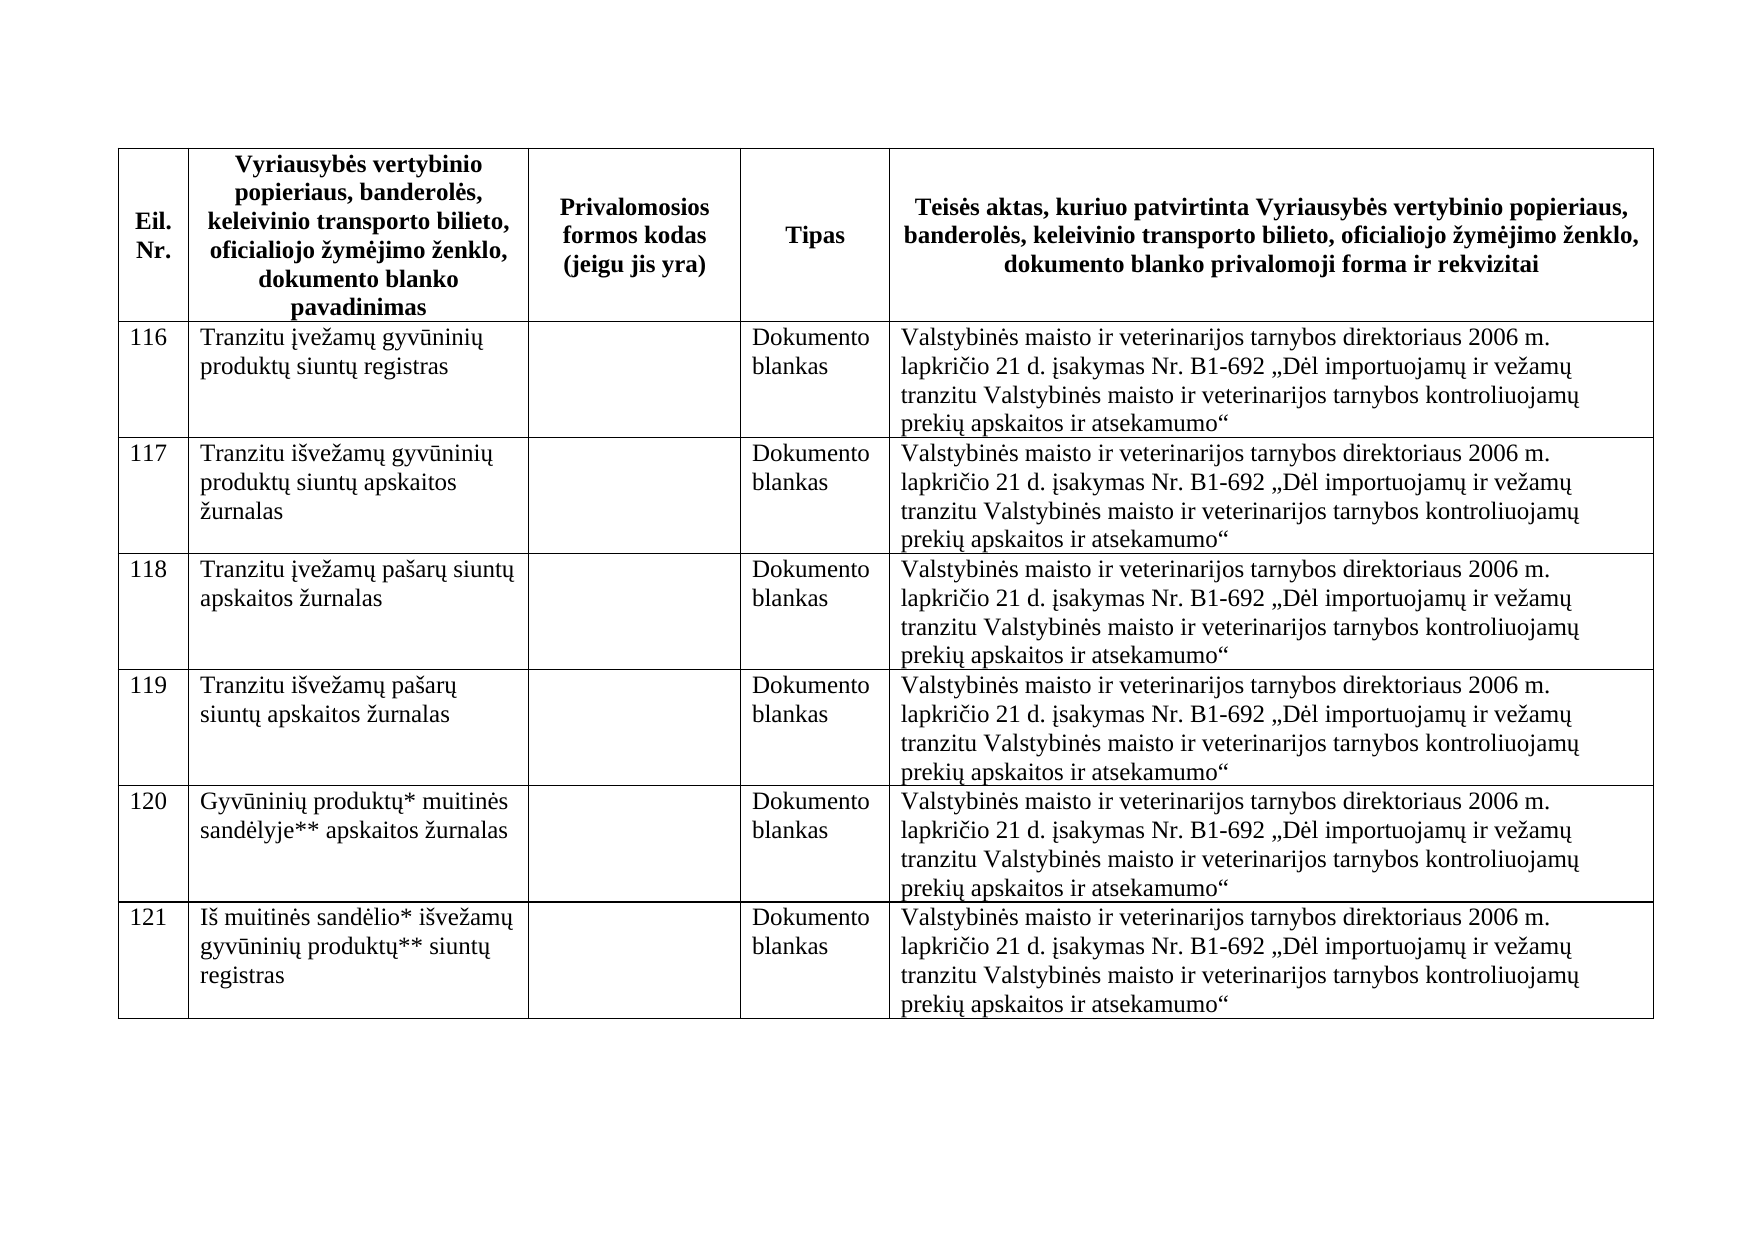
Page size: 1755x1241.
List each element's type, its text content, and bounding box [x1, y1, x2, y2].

table_cell Dokumento blankas [741, 903, 889, 1017]
table_cell 120 [119, 786, 188, 901]
table_cell Valstybinės maisto ir veterinarijos tarnybos direktoriaus 2006 m. lapkričio 21 d. įsakymas Nr. B1-692 „Dėl importuojamų ir vežamų tranzitu Valstybinės maisto ir veterinarijos tarnybos kontroliuojamų prekių apskaitos ir atsekamumo“ [890, 438, 1653, 553]
table_cell Dokumento blankas [741, 438, 889, 553]
table_cell 119 [119, 670, 188, 785]
table_cell [529, 322, 740, 437]
table_cell Tranzitu išvežamų gyvūninių produktų siuntų apskaitos žurnalas [189, 438, 528, 553]
table_cell Iš muitinės sandėlio* išvežamų gyvūninių produktų** siuntų registras [189, 903, 528, 1017]
table_cell [529, 903, 740, 1017]
table_cell Tranzitu įvežamų gyvūninių produktų siuntų registras [189, 322, 528, 437]
table_cell Dokumento blankas [741, 670, 889, 785]
table_header Vyriausybės vertybinio popieriaus, banderolės, keleivinio transporto bilieto, oficialiojo žymėjimo ženklo, dokumento blanko pavadinimas [189, 149, 528, 321]
table_cell [529, 554, 740, 669]
table_cell 121 [119, 903, 188, 1017]
table_cell [529, 438, 740, 553]
table_cell [529, 786, 740, 901]
table_cell Tranzitu išvežamų pašarų siuntų apskaitos žurnalas [189, 670, 528, 785]
table_cell Valstybinės maisto ir veterinarijos tarnybos direktoriaus 2006 m. lapkričio 21 d. įsakymas Nr. B1-692 „Dėl importuojamų ir vežamų tranzitu Valstybinės maisto ir veterinarijos tarnybos kontroliuojamų prekių apskaitos ir atsekamumo“ [890, 670, 1653, 785]
table_header Teisės aktas, kuriuo patvirtinta Vyriausybės vertybinio popieriaus, banderolės, keleivinio transporto bilieto, oficialiojo žymėjimo ženklo, dokumento blanko privalomoji forma ir rekvizitai [890, 149, 1653, 321]
table_cell Dokumento blankas [741, 786, 889, 901]
table_cell Dokumento blankas [741, 554, 889, 669]
table_cell 116 [119, 322, 188, 437]
table_cell Valstybinės maisto ir veterinarijos tarnybos direktoriaus 2006 m. lapkričio 21 d. įsakymas Nr. B1-692 „Dėl importuojamų ir vežamų tranzitu Valstybinės maisto ir veterinarijos tarnybos kontroliuojamų prekių apskaitos ir atsekamumo“ [890, 322, 1653, 437]
table_header Tipas [741, 149, 889, 321]
table_cell Valstybinės maisto ir veterinarijos tarnybos direktoriaus 2006 m. lapkričio 21 d. įsakymas Nr. B1-692 „Dėl importuojamų ir vežamų tranzitu Valstybinės maisto ir veterinarijos tarnybos kontroliuojamų prekių apskaitos ir atsekamumo“ [890, 786, 1653, 901]
table_cell Dokumento blankas [741, 322, 889, 437]
table_cell Gyvūninių produktų* muitinės sandėlyje** apskaitos žurnalas [189, 786, 528, 901]
table_cell Valstybinės maisto ir veterinarijos tarnybos direktoriaus 2006 m. lapkričio 21 d. įsakymas Nr. B1-692 „Dėl importuojamų ir vežamų tranzitu Valstybinės maisto ir veterinarijos tarnybos kontroliuojamų prekių apskaitos ir atsekamumo“ [890, 903, 1653, 1017]
table_cell Valstybinės maisto ir veterinarijos tarnybos direktoriaus 2006 m. lapkričio 21 d. įsakymas Nr. B1-692 „Dėl importuojamų ir vežamų tranzitu Valstybinės maisto ir veterinarijos tarnybos kontroliuojamų prekių apskaitos ir atsekamumo“ [890, 554, 1653, 669]
table_header Privalomosios formos kodas (jeigu jis yra) [529, 149, 740, 321]
table_cell Tranzitu įvežamų pašarų siuntų apskaitos žurnalas [189, 554, 528, 669]
table_cell 117 [119, 438, 188, 553]
table_cell 118 [119, 554, 188, 669]
table_cell [529, 670, 740, 785]
table_header Eil. Nr. [119, 149, 188, 321]
